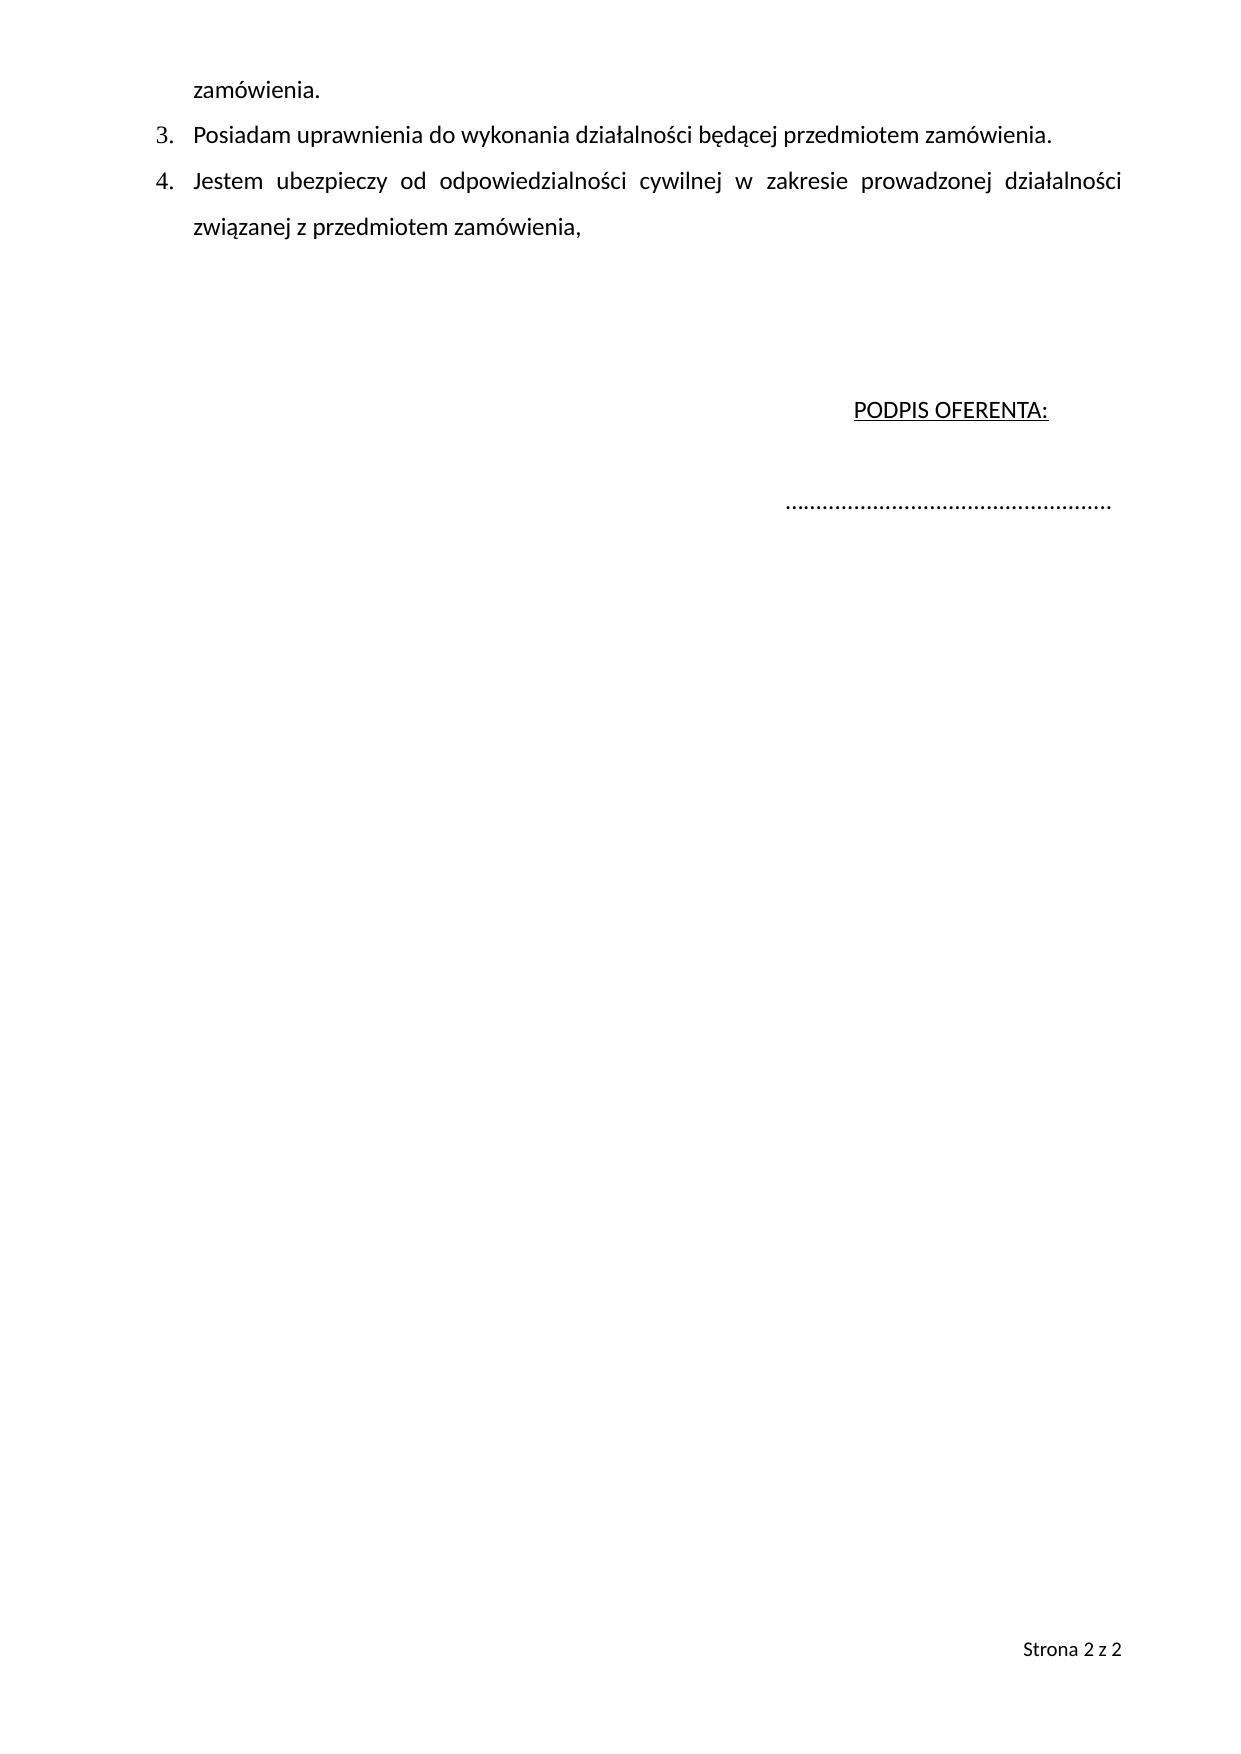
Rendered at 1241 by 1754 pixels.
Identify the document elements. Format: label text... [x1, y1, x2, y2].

text …................................................. [118, 485, 1122, 516]
list Jestem ubezpieczy od odpowiedzialności cywilnej w zakresie prowadzonej działalności związanej z przedmiotem zamówienia, [156, 165, 1122, 241]
list zamówienia. [156, 74, 1122, 104]
list Posiadam uprawnienia do wykonania działalności będącej przedmiotem zamówienia. [156, 119, 1122, 150]
text PODPIS OFERENTA: [118, 394, 1122, 424]
